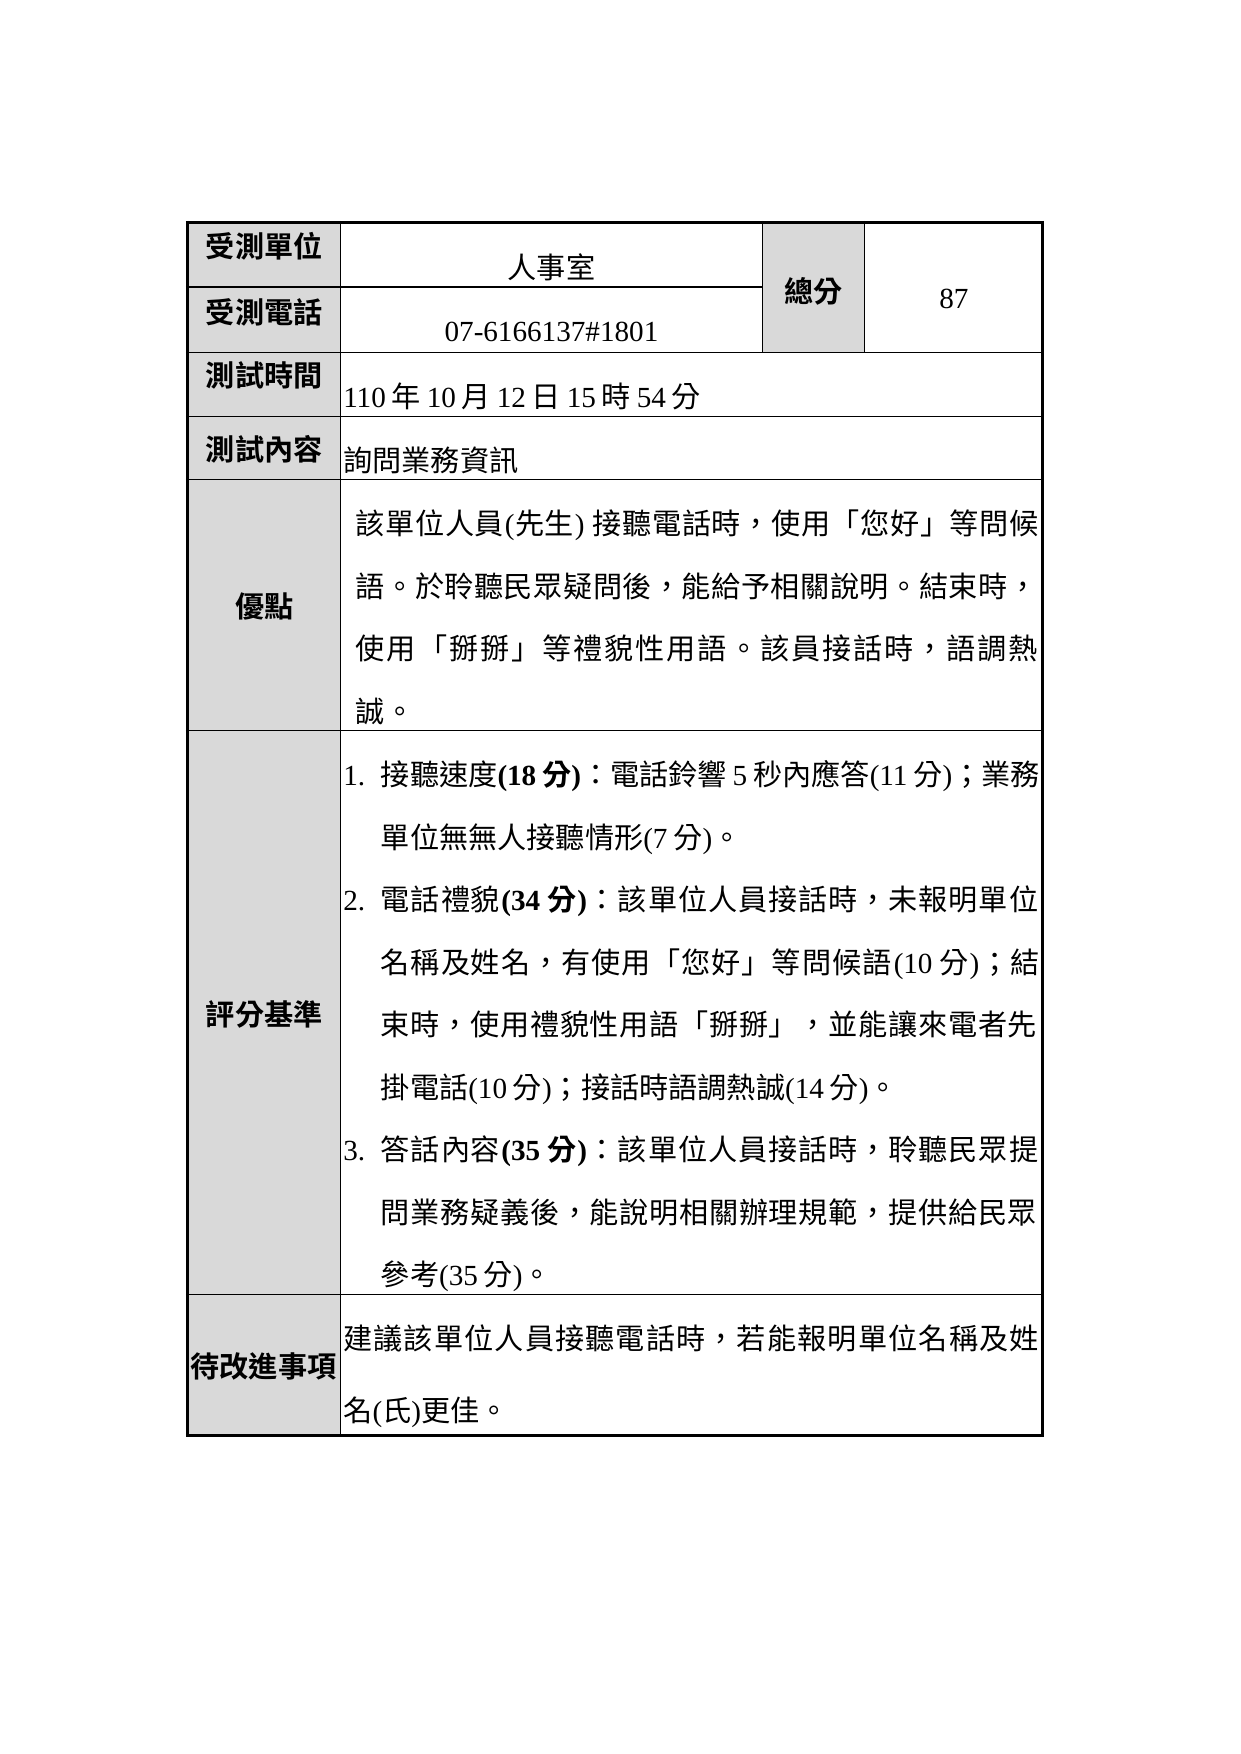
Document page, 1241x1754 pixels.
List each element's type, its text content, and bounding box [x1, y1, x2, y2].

table_cell 接聽速度(18分)：電話鈴響5秒內應答(11分)；業務單位無無人接聽情形(7分)。 電話禮貌(34分)：該單位人員接話時，未報明單位名稱及姓名，有使用「您好」等問候語(10分)；結束時，使用禮貌性用語「掰掰」，並能讓來電者先掛電話(10分)；接話時語調熱誠(14分)。 答話內容(35分)：該單位人員接話時，聆聽民眾提問業務疑義後，能說明相關辦理規範，提供給民眾參考(35分)。 [341, 731, 1041, 1294]
table_cell 該單位人員(先生) 接聽電話時，使用「您好」等問候語。於聆聽民眾疑問後，能給予相關說明。結束時，使用「掰掰」等禮貌性用語。該員接話時，語調熱誠。 [341, 480, 1041, 730]
table_cell 建議該單位人員接聽電話時，若能報明單位名稱及姓名(氏)更佳。 [341, 1295, 1041, 1434]
table_cell 測試時間 [189, 353, 340, 416]
table_cell 待改進事項 [189, 1295, 340, 1434]
table_cell 110年10月12日15時54分 [341, 353, 1041, 416]
table_cell 受測電話 [189, 288, 340, 352]
table_cell 評分基準 [189, 731, 340, 1294]
table_header 受測單位 [189, 224, 340, 286]
table_cell 測試內容 [189, 417, 340, 479]
table_cell 詢問業務資訊 [341, 417, 1041, 479]
table_header 87 [865, 224, 1041, 352]
table_header 人事室 [341, 224, 762, 286]
table_cell 07-6166137#1801 [341, 288, 762, 352]
table_header 總分 [763, 224, 864, 352]
table_cell 優點 [189, 480, 340, 730]
